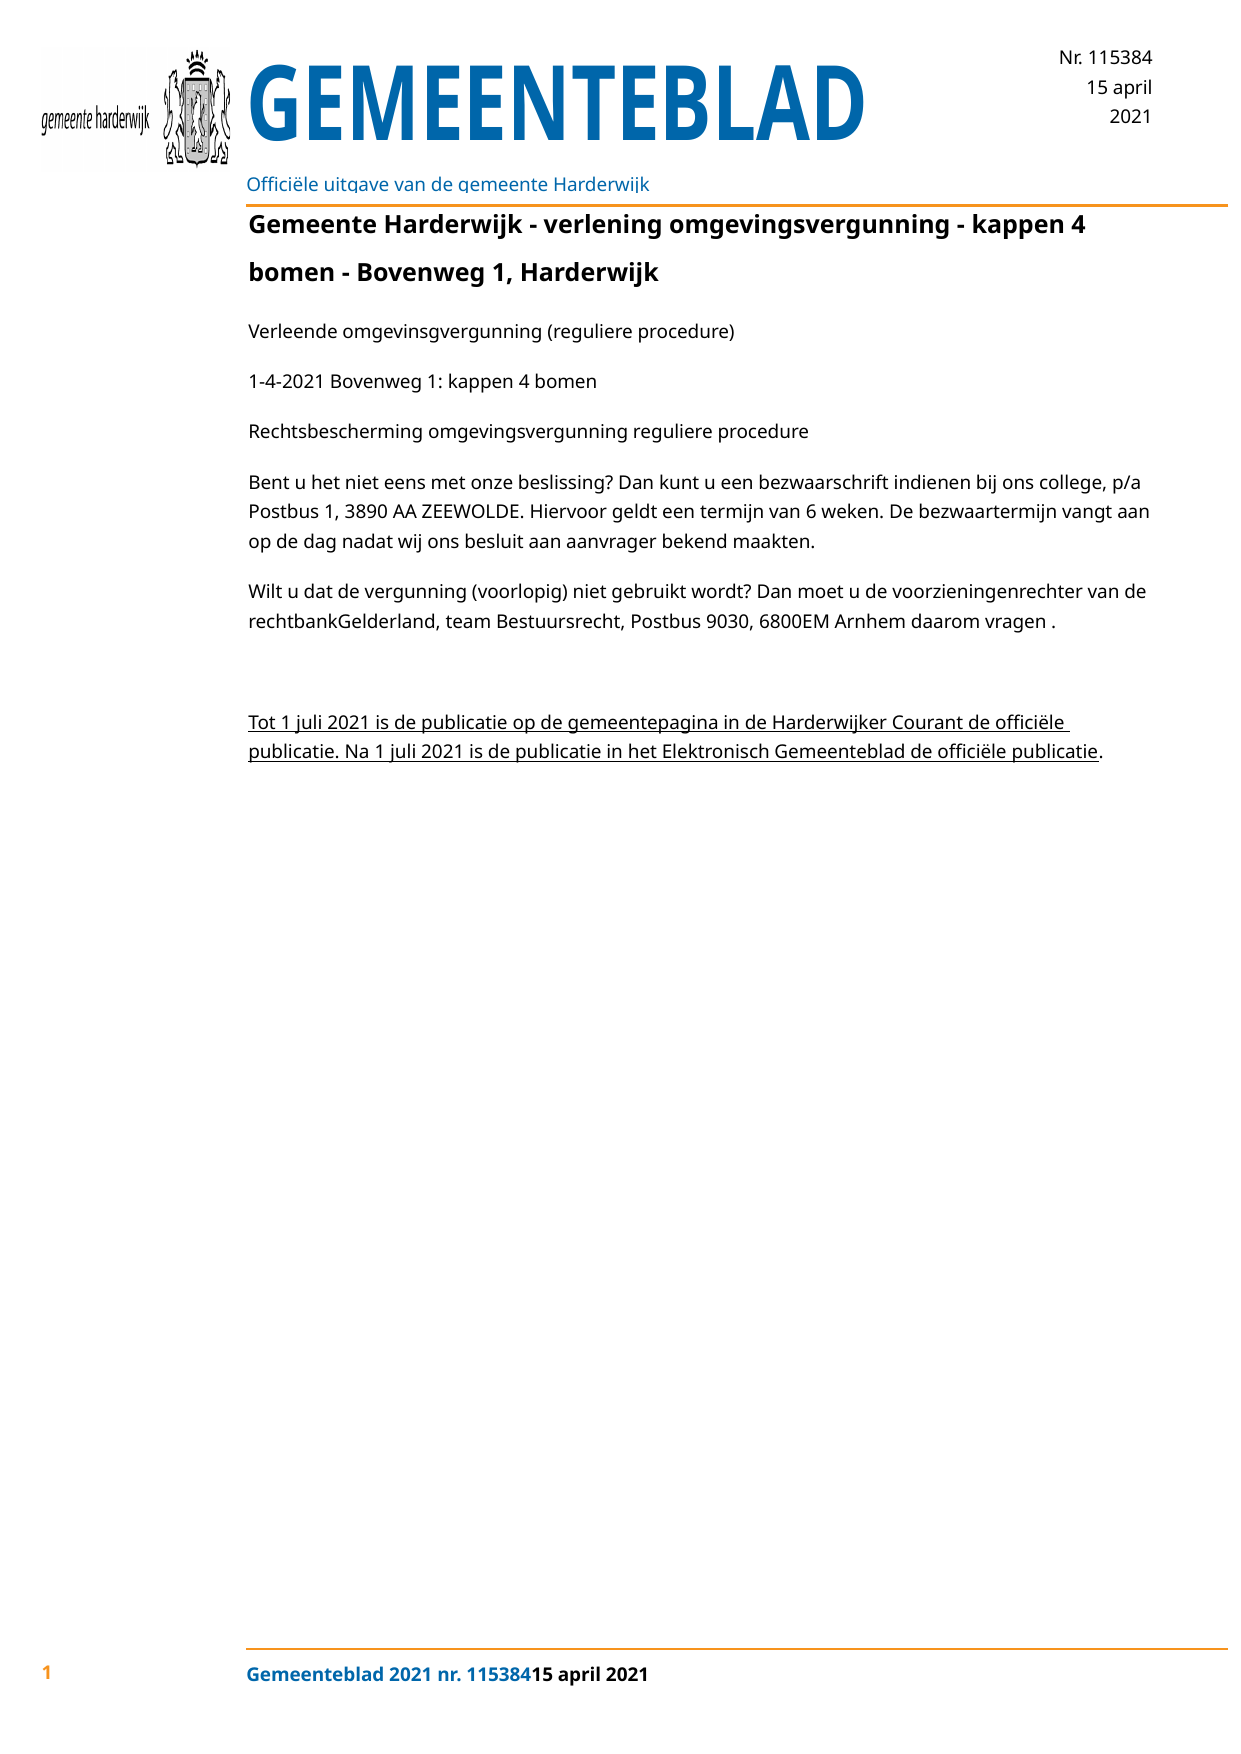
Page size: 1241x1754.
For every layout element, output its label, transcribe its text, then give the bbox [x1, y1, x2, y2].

text Bent u het niet eens met onze beslissing? Dan kunt u een bezwaarschrift indienen bij ons college, p/a Postbus 1, 3890 AA ZEEWOLDE. Hiervoor geldt een termijn van 6 weken. De bezwaartermijn vangt aan op de dag nadat wij ons besluit aan aanvrager bekend maakten. [248, 469, 1152, 554]
text Rechtsbescherming omgevingsvergunning reguliere procedure [248, 419, 1152, 444]
text 1-4-2021 Bovenweg 1: kappen 4 bomen [248, 368, 1152, 394]
picture [41, 47, 231, 172]
text Wilt u dat de vergunning (voorlopig) niet gebruikt wordt? Dan moet u de voorzieningenrechter van de rechtbankGelderland, team Bestuursrecht, Postbus 9030, 6800EM Arnhem daarom vragen . [248, 579, 1152, 634]
text Verleende omgevinsgvergunning (reguliere procedure) [248, 318, 1152, 344]
text Tot 1 juli 2021 is de publicatie op de gemeentepagina in de Harderwijker Courant de officiële publicatie. Na 1 juli 2021 is de publicatie in het Elektronisch Gemeenteblad de officiële publicatie. [248, 709, 1152, 764]
text Gemeente Harderwijk - verlening omgevingsvergunning - kappen 4 bomen - Bovenweg 1, Harderwijk [248, 207, 1152, 288]
